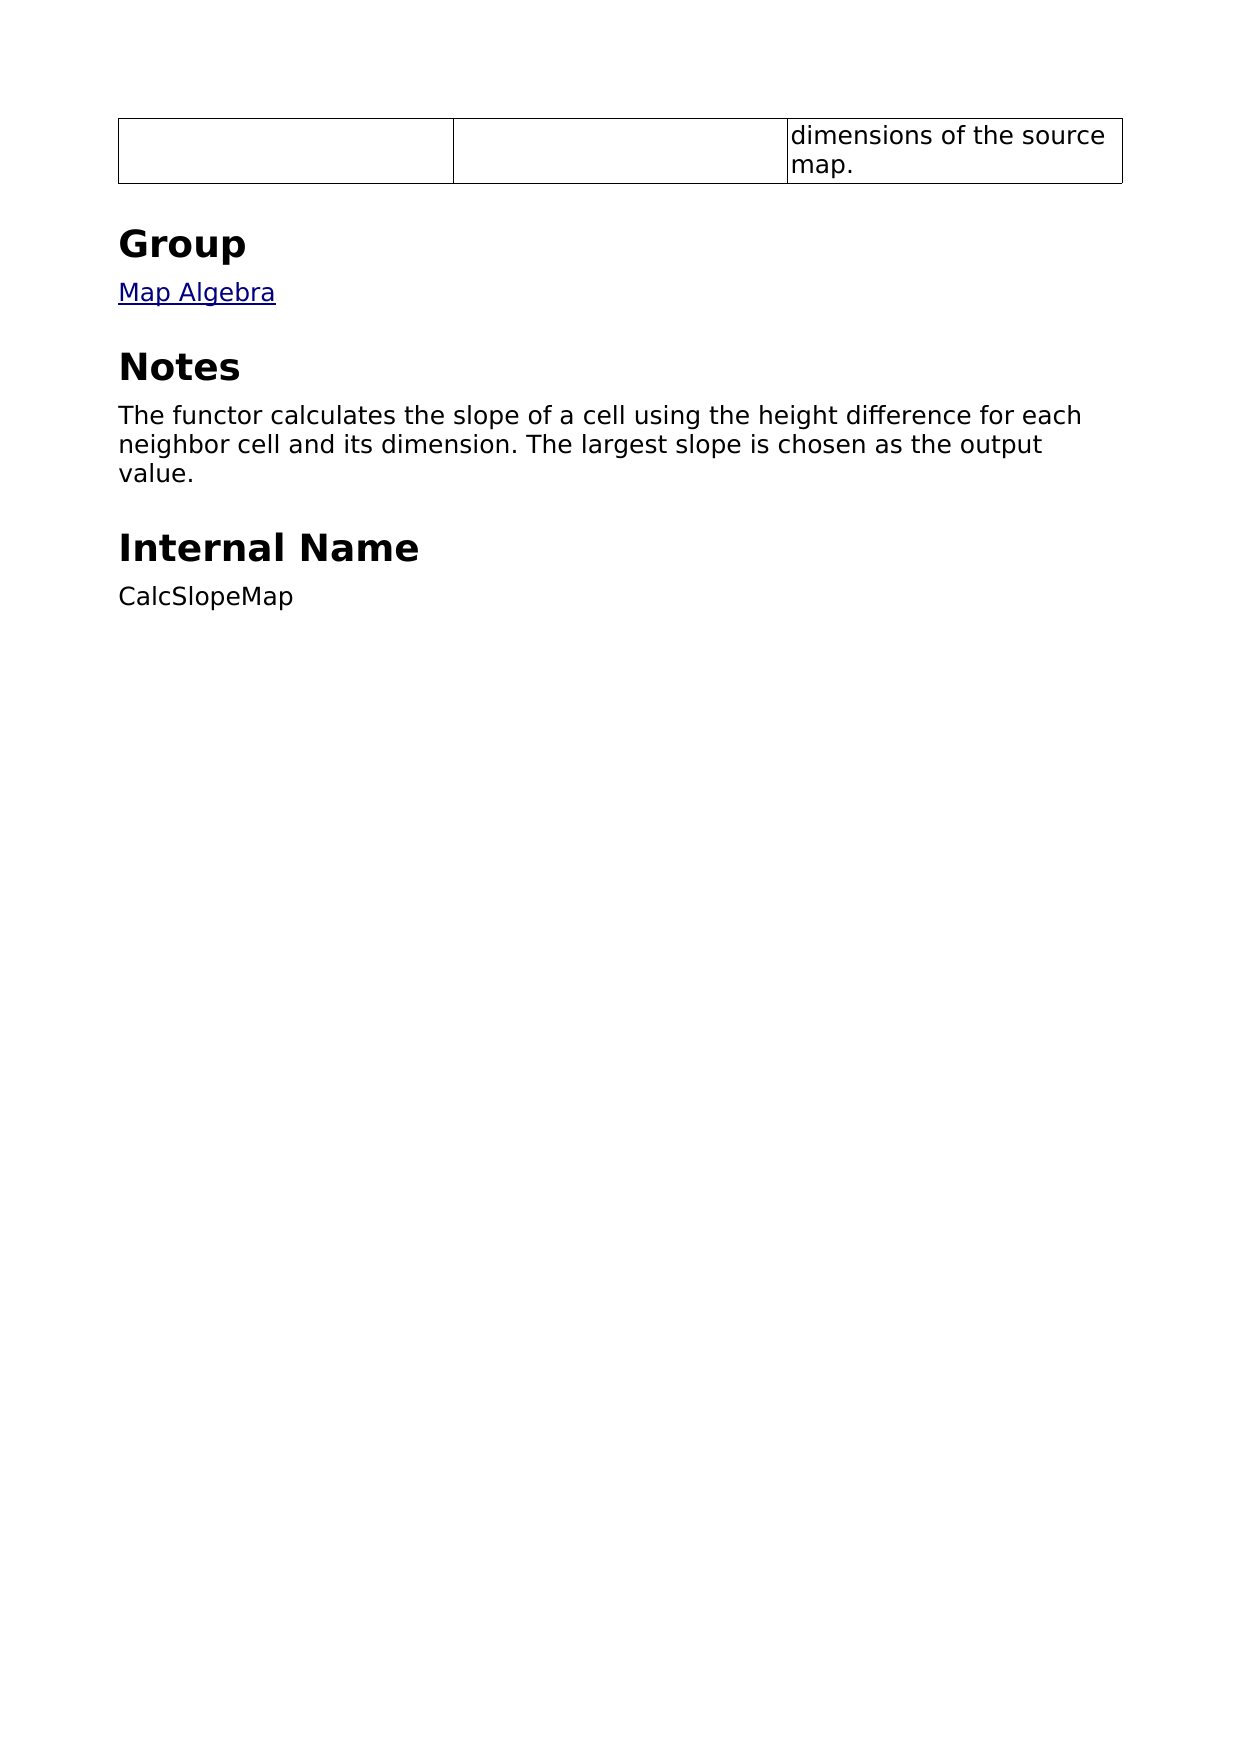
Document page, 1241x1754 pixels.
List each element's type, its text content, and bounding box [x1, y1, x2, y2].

text The functor calculates the slope of a cell using the height difference for each neighbor cell and its dimension. The largest slope is chosen as the output value. [118, 401, 1122, 489]
text Map Algebra [118, 278, 1122, 308]
text CalcSlopeMap [118, 582, 1122, 612]
subtitle Notes [118, 345, 1122, 389]
subtitle Group [118, 222, 1122, 266]
subtitle Internal Name [118, 526, 1122, 570]
table_cell [119, 119, 453, 182]
table_cell dimensions of the source map. [788, 119, 1122, 182]
table_cell [454, 119, 787, 182]
